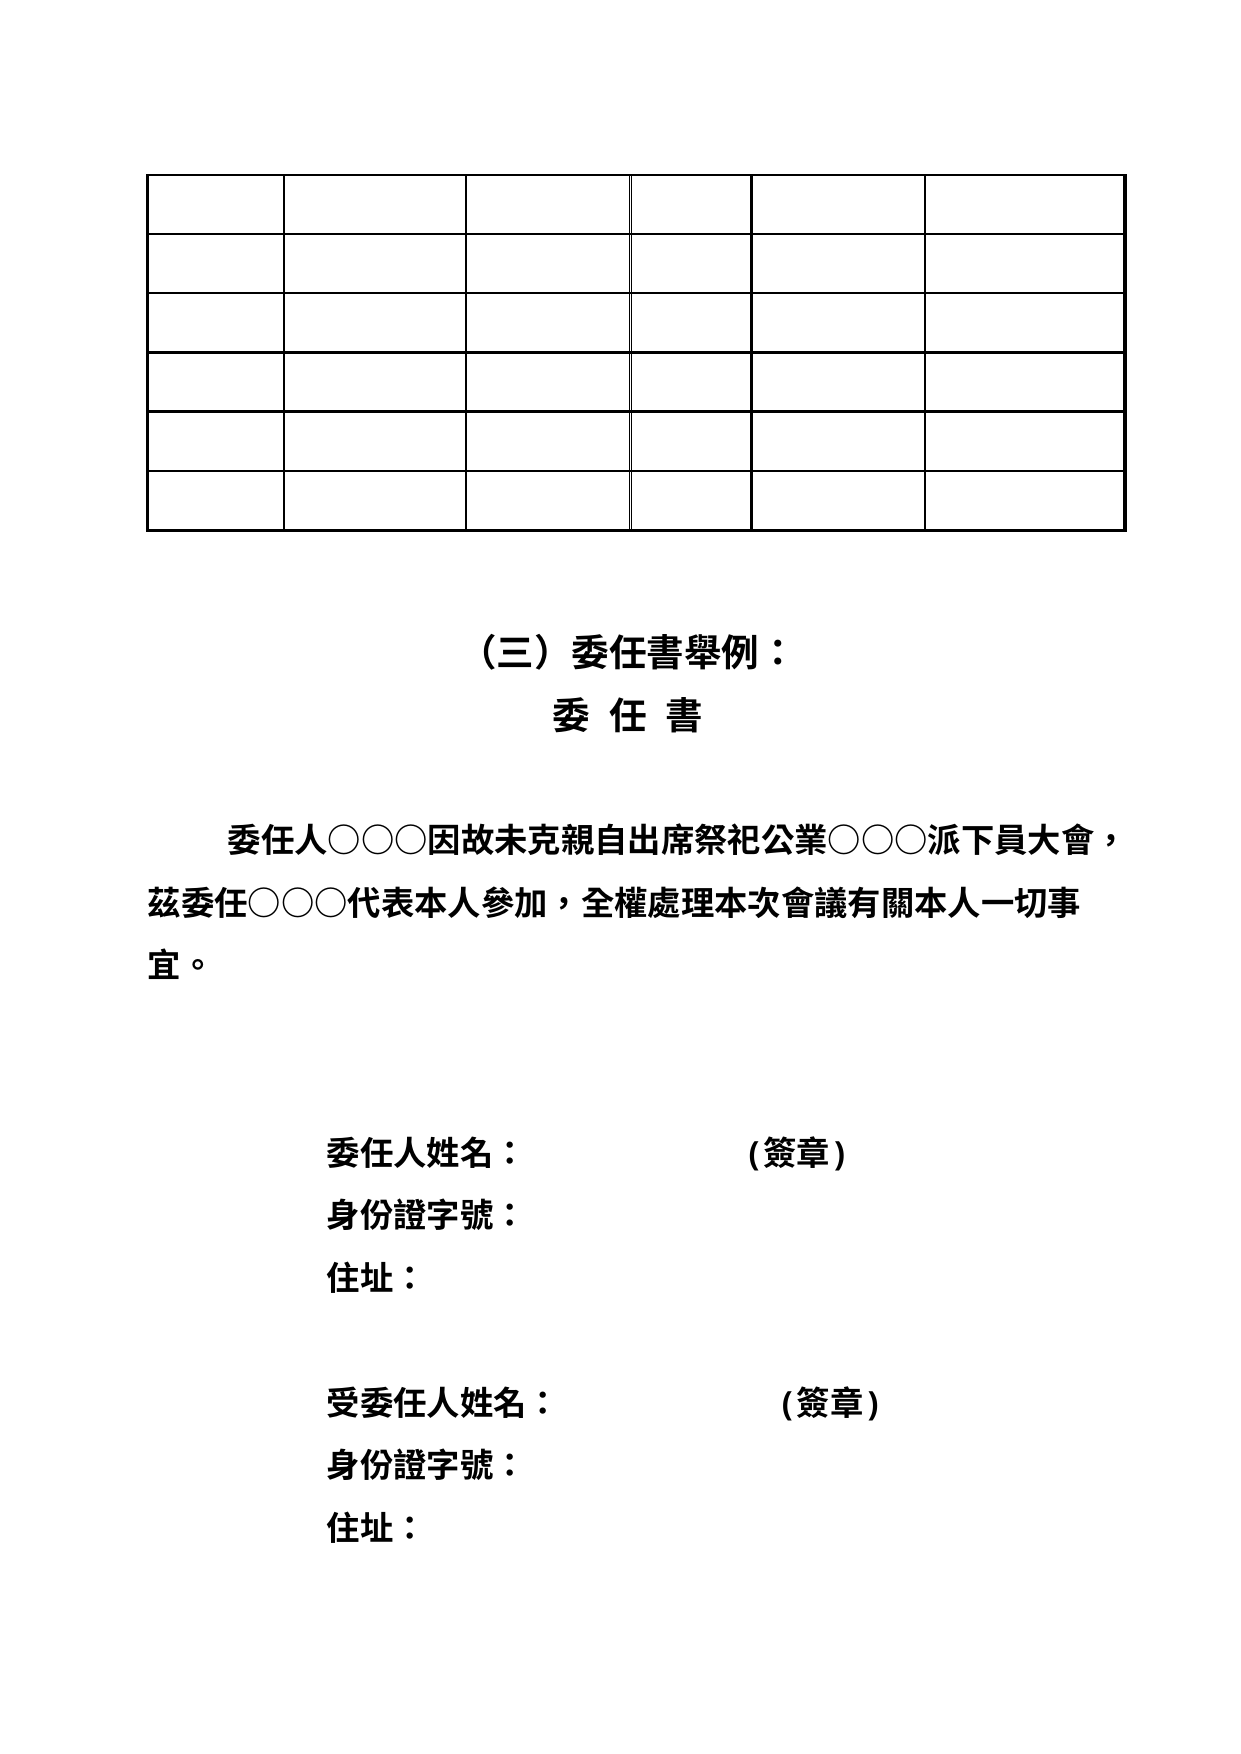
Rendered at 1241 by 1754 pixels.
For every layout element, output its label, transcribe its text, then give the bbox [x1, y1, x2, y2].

table_cell [467, 176, 629, 233]
table_cell [926, 235, 1123, 292]
table_cell [632, 235, 750, 292]
text 委任人○○○因故未克親自出席祭祀公業○○○派下員大會，茲委任○○○代表本人參加，全權處理本次會議有關本人一切事宜。 [148, 796, 1107, 984]
table_cell [926, 176, 1123, 233]
table_cell [632, 472, 750, 528]
table_cell [149, 413, 283, 469]
table_cell [753, 235, 924, 292]
table_cell [149, 235, 283, 292]
text 住址： [148, 1484, 1107, 1546]
table_cell [285, 235, 465, 292]
text 住址： [148, 1234, 1107, 1296]
text 委任人姓名： (簽章) [148, 1109, 1107, 1171]
table_cell [285, 176, 465, 233]
text 身份證字號： [148, 1171, 1107, 1234]
text （三）委任書舉例： [148, 609, 1107, 671]
table_cell [926, 413, 1123, 469]
table_cell [467, 354, 629, 410]
table_cell [926, 294, 1123, 351]
table_cell [285, 413, 465, 469]
table_cell [753, 354, 924, 410]
table_cell [753, 472, 924, 528]
table_cell [467, 472, 629, 528]
table_cell [753, 413, 924, 469]
table_cell [926, 354, 1123, 410]
table_cell [926, 472, 1123, 528]
text 委 任 書 [148, 671, 1107, 734]
table_cell [149, 294, 283, 351]
table_cell [285, 354, 465, 410]
table_cell [632, 176, 750, 233]
table_cell [467, 413, 629, 469]
table_cell [285, 472, 465, 528]
table_cell [753, 176, 924, 233]
text 受委任人姓名： (簽章) [148, 1359, 1107, 1421]
table_cell [632, 294, 750, 351]
table_cell [467, 294, 629, 351]
table_cell [753, 294, 924, 351]
table_cell [285, 294, 465, 351]
table_cell [467, 235, 629, 292]
table_cell [632, 354, 750, 410]
text 身份證字號： [148, 1421, 1107, 1484]
table_cell [632, 413, 750, 469]
table_cell [149, 472, 283, 528]
table_cell [149, 354, 283, 410]
table_cell [149, 176, 283, 233]
